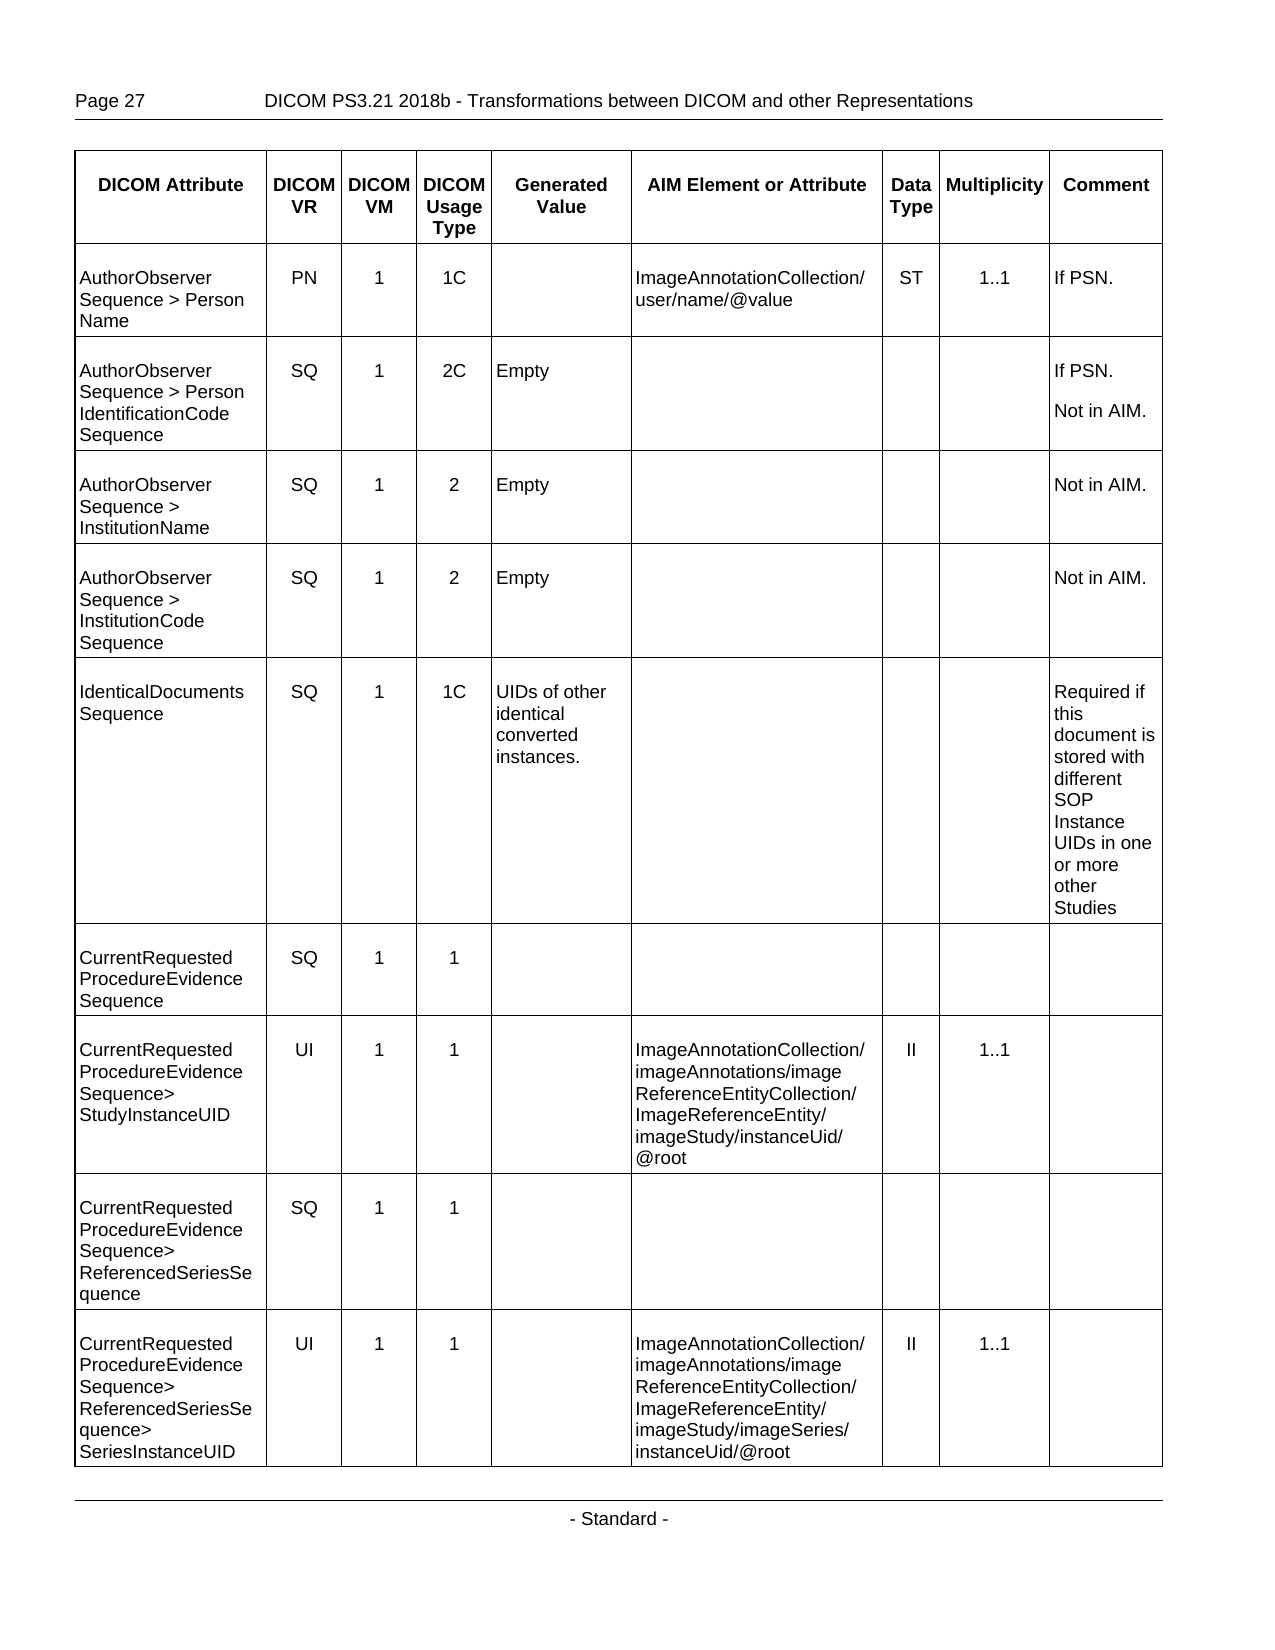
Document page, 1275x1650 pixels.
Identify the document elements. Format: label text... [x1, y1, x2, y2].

table_cell [1050, 1310, 1162, 1466]
table_cell Image​Annotation​​Collection/​image​Annotations/​image​Reference​Entity​​Collection/​ImageReferenceEntity/​imageStudy/​imageSeries/​instanceUid/​@root [632, 1310, 882, 1466]
table_cell 1..1 [940, 1016, 1049, 1173]
table_cell UIDs of other identical converted instances. [492, 658, 631, 922]
table_cell [1050, 1174, 1162, 1309]
table_header Multiplicity [940, 151, 1049, 243]
table_cell 2 [417, 451, 491, 543]
table_header DICOM Attribute [76, 151, 266, 243]
table_cell 2 [417, 544, 491, 657]
table_cell [1050, 924, 1162, 1015]
table_header DICOM VR [267, 151, 341, 243]
table_header Generated Value [492, 151, 631, 243]
table_cell [632, 451, 882, 543]
table_cell [492, 1310, 631, 1466]
table_header Data Type [883, 151, 939, 243]
table_cell If PSN. Not in AIM. [1050, 337, 1162, 450]
table_cell UI [267, 1016, 341, 1173]
table_cell Current​Requested​Procedure​Evidence​Sequence>​ReferencedSeriesSequence [76, 1174, 266, 1309]
table_cell [632, 924, 882, 1015]
table_cell 1C [417, 658, 491, 922]
table_cell [632, 1174, 882, 1309]
table_cell 1..1 [940, 244, 1049, 336]
table_cell [940, 924, 1049, 1015]
table_cell 2C [417, 337, 491, 450]
table_cell 1..1 [940, 1310, 1049, 1466]
table_cell 1 [342, 658, 416, 922]
table_cell ST [883, 244, 939, 336]
table_cell SQ [267, 924, 341, 1015]
table_cell 1 [342, 1016, 416, 1173]
table_cell 1 [417, 924, 491, 1015]
table_cell [940, 337, 1049, 450]
table_cell 1 [417, 1174, 491, 1309]
table_cell Empty [492, 544, 631, 657]
table_cell 1 [342, 924, 416, 1015]
table_cell [883, 658, 939, 922]
table_cell [492, 1174, 631, 1309]
table_cell Author​Observer​Sequence > Institution​Name [76, 451, 266, 543]
table_header AIM Element or Attribute [632, 151, 882, 243]
table_cell SQ [267, 451, 341, 543]
table_cell II [883, 1310, 939, 1466]
table_cell Not in AIM. [1050, 544, 1162, 657]
table_cell Author​Observer​Sequence > Person​Identification​Code​Sequence [76, 337, 266, 450]
table_cell 1 [342, 1174, 416, 1309]
table_cell Current​Requested​Procedure​Evidence​Sequence>​ReferencedSeriesSequence>​SeriesInstanceUID [76, 1310, 266, 1466]
table_cell [632, 337, 882, 450]
table_cell [940, 658, 1049, 922]
table_cell Required if this document is stored with different SOP Instance UIDs in one or more other Studies [1050, 658, 1162, 922]
table_cell 1 [342, 451, 416, 543]
table_cell 1 [342, 544, 416, 657]
table_header DICOM Usage Type [417, 151, 491, 243]
table_cell Current​Requested​Procedure​Evidence​Sequence [76, 924, 266, 1015]
table_cell Empty [492, 451, 631, 543]
table_cell [883, 924, 939, 1015]
table_cell [883, 451, 939, 543]
table_cell SQ [267, 658, 341, 922]
table_cell Identical​Documents​​Sequence [76, 658, 266, 922]
table_cell [940, 451, 1049, 543]
table_cell [492, 1016, 631, 1173]
table_cell 1 [342, 244, 416, 336]
table_cell [940, 1174, 1049, 1309]
table_header Comment [1050, 151, 1162, 243]
table_cell [632, 544, 882, 657]
table_cell SQ [267, 1174, 341, 1309]
table_cell PN [267, 244, 341, 336]
table_cell 1C [417, 244, 491, 336]
table_cell 1 [342, 337, 416, 450]
table_cell [632, 658, 882, 922]
table_cell [492, 924, 631, 1015]
table_cell SQ [267, 337, 341, 450]
table_cell Author​Observer​Sequence > Institution​Code​Sequence [76, 544, 266, 657]
table_cell 1 [342, 1310, 416, 1466]
table_cell [1050, 1016, 1162, 1173]
table_cell 1 [417, 1310, 491, 1466]
table_cell [883, 544, 939, 657]
table_cell Not in AIM. [1050, 451, 1162, 543]
table_cell II [883, 1016, 939, 1173]
table_cell Empty [492, 337, 631, 450]
table_cell UI [267, 1310, 341, 1466]
table_cell 1 [417, 1016, 491, 1173]
table_cell SQ [267, 544, 341, 657]
table_header DICOM VM [342, 151, 416, 243]
table_cell Author​Observer​Sequence > Person​Name [76, 244, 266, 336]
table_cell Image​Annotation​​Collection/​user/​​name/​@value [632, 244, 882, 336]
table_cell If PSN. [1050, 244, 1162, 336]
table_cell [883, 337, 939, 450]
table_cell [883, 1174, 939, 1309]
table_cell Image​Annotation​​Collection/​image​Annotations/​image​Reference​Entity​​Collection/​ImageReferenceEntity/​imageStudy/​instanceUid/​@root [632, 1016, 882, 1173]
table_cell [940, 544, 1049, 657]
table_cell [492, 244, 631, 336]
table_cell Current​Requested​Procedure​Evidence​Sequence>​StudyInstanceUID [76, 1016, 266, 1173]
